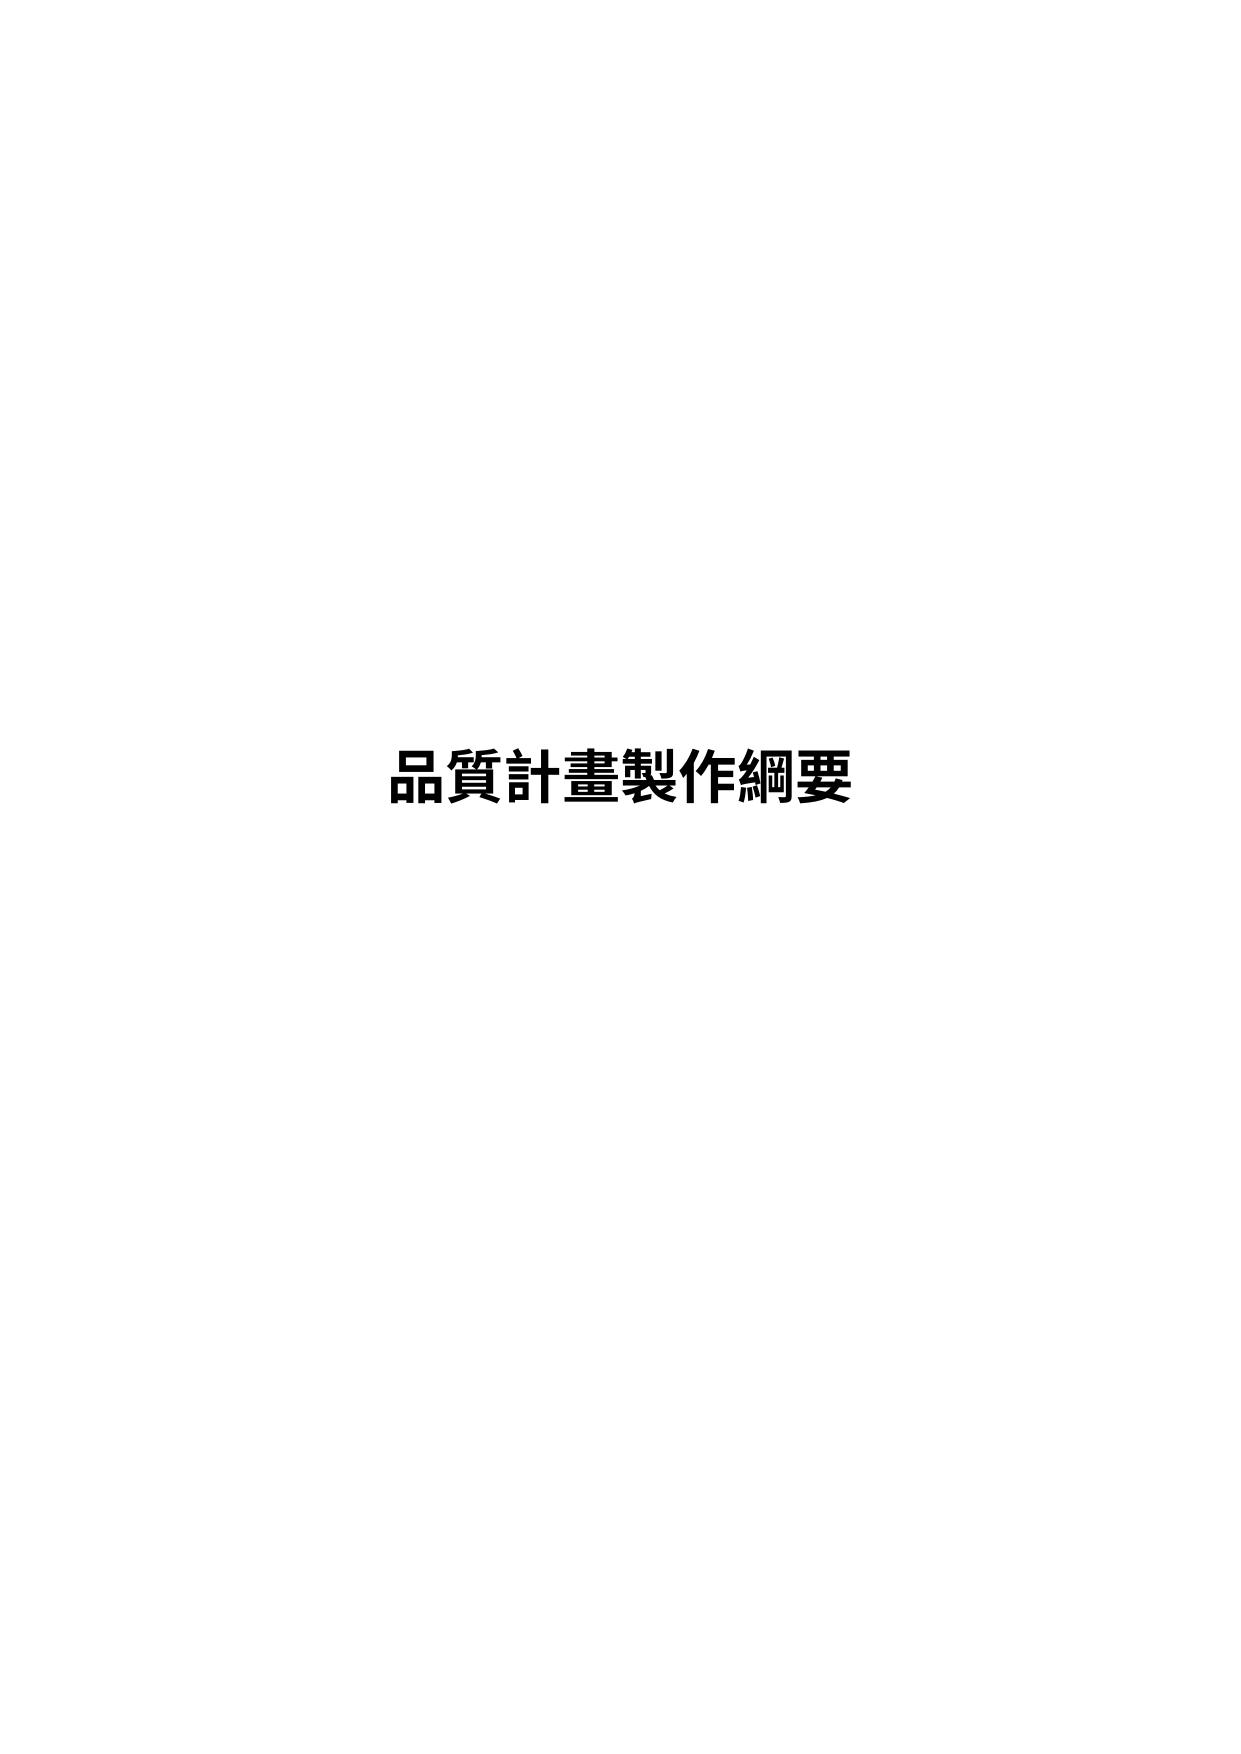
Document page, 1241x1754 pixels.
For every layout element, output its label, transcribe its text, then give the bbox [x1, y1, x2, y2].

text 品質計畫製作綱要 [148, 731, 1092, 816]
